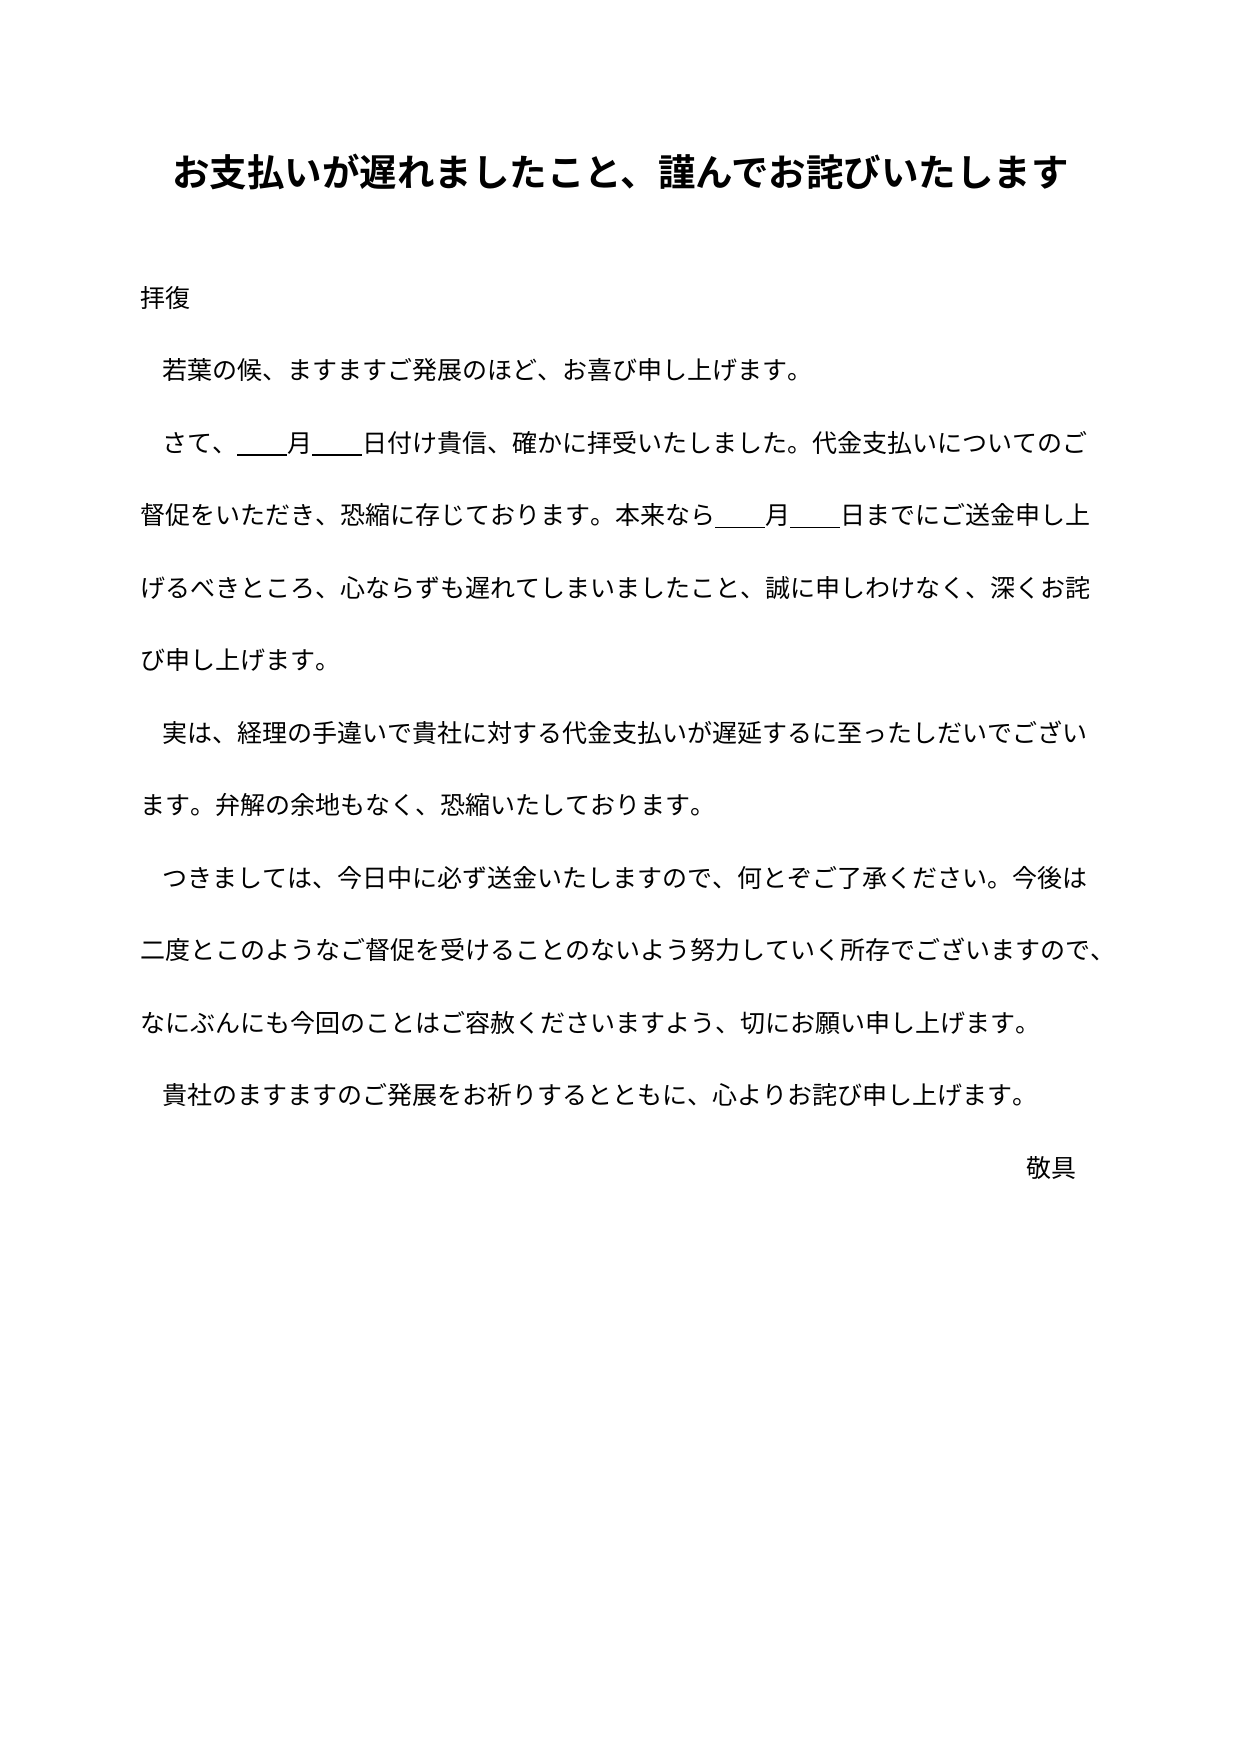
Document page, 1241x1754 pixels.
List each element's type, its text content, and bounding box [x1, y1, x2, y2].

text さて、 月 日付け貴信、確かに拝受いたしました。代金支払いについてのご督促をいただき、恐縮に存じております。本来なら 月 日までにご送金申し上げるべきところ、心ならずも遅れてしまいましたこと、誠に申しわけなく、深くお詫び申し上げます。 [140, 423, 1100, 677]
text 貴社のますますのご発展をお祈りするとともに、心よりお詫び申し上げます。 [140, 1076, 1100, 1112]
title お支払いが遅れましたこと、謹んでお詫びいたします [118, 143, 1122, 197]
text 拝復 [118, 278, 1100, 314]
text 敬具 [140, 1148, 1100, 1184]
text つきましては、今日中に必ず送金いたしますので、何とぞご了承ください。今後は二度とこのようなご督促を受けることのないよう努力していく所存でございますので、なにぶんにも今回のことはご容赦くださいますよう、切にお願い申し上げます。 [140, 858, 1100, 1039]
text 若葉の候、ますますご発展のほど、お喜び申し上げます。 [140, 351, 1100, 387]
text 実は、経理の手違いで貴社に対する代金支払いが遅延するに至ったしだいでございます。弁解の余地もなく、恐縮いたしております。 [140, 713, 1100, 822]
